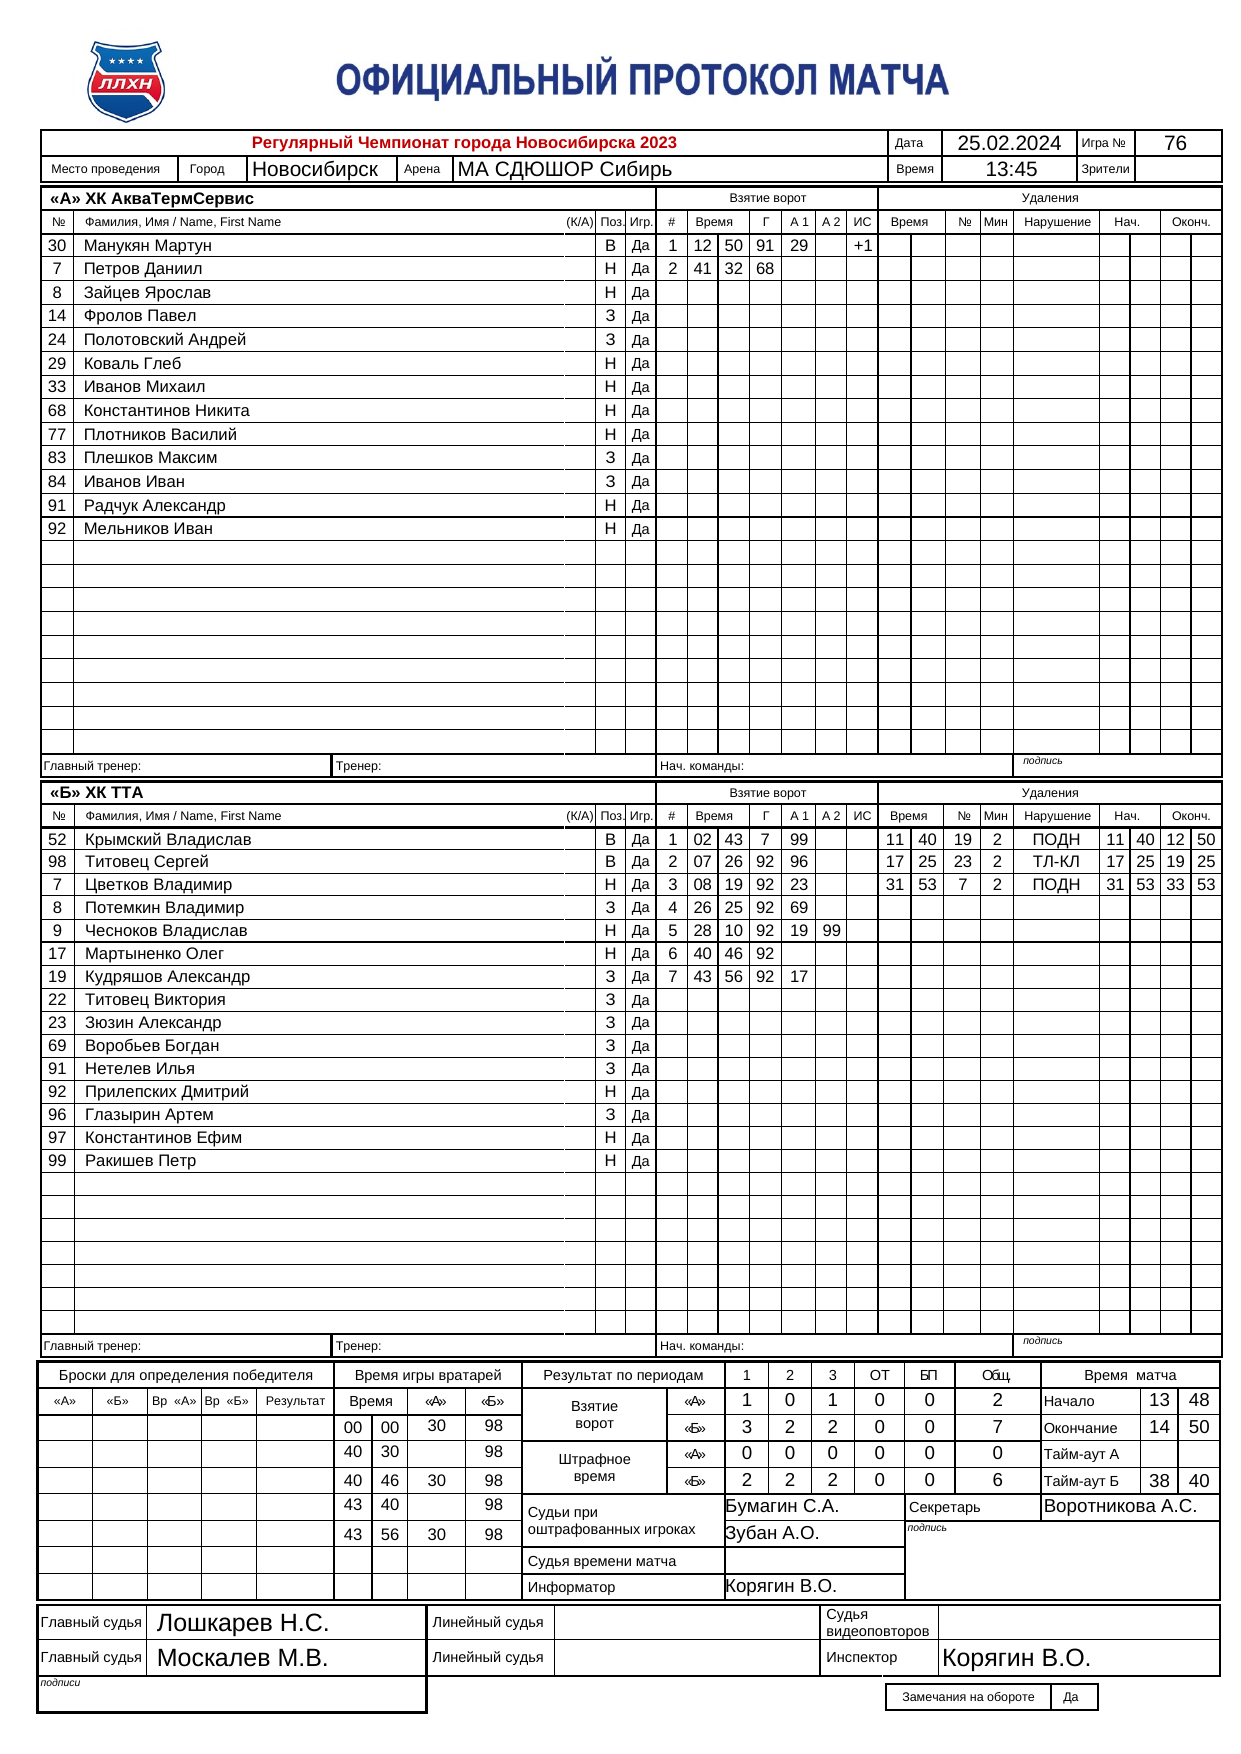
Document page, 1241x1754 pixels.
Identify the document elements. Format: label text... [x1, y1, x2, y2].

table_cell Корягин В.О. [726, 1575, 904, 1599]
table_cell [847, 683, 877, 706]
table_cell [93, 1416, 147, 1440]
table_cell [42, 730, 73, 753]
table_cell 23 [42, 1012, 74, 1033]
table_cell 40 [373, 1494, 407, 1520]
table_cell [912, 943, 943, 964]
table_cell [1014, 257, 1099, 280]
table_cell 98 [42, 850, 74, 872]
table_cell [879, 1311, 910, 1333]
table_cell [626, 588, 655, 611]
table_cell [879, 1081, 910, 1103]
table_cell [847, 850, 877, 872]
table_cell [148, 1521, 201, 1546]
table_cell [879, 989, 910, 1011]
table_cell [750, 281, 781, 303]
table_cell [847, 257, 877, 280]
table_cell [1014, 588, 1099, 611]
table_cell [1131, 1058, 1160, 1079]
table_cell 33 [42, 376, 73, 398]
table_cell [912, 328, 945, 351]
table_cell [657, 328, 687, 351]
table_cell 99 [42, 1150, 74, 1172]
table_cell [816, 352, 846, 374]
table_cell [93, 1494, 147, 1520]
table_cell [946, 423, 980, 445]
table_cell [879, 1196, 910, 1218]
table_cell [750, 588, 781, 611]
table_cell [879, 636, 910, 658]
table_cell 0 [855, 1468, 904, 1493]
table_cell [1014, 1288, 1099, 1310]
table_cell 45 [335, 1547, 371, 1573]
table_cell [688, 730, 717, 753]
table_cell [719, 1219, 749, 1241]
table_cell 25 [1192, 850, 1221, 872]
table_cell 92 [750, 966, 781, 987]
table_cell [565, 235, 595, 256]
table_cell [816, 376, 846, 398]
table_cell [1014, 1012, 1099, 1033]
table_cell [257, 1547, 333, 1573]
table_cell [688, 707, 717, 729]
table_cell [1100, 1127, 1129, 1149]
table_cell 96 [42, 1104, 74, 1126]
table_cell З [596, 470, 625, 493]
table_cell [1100, 896, 1129, 918]
table_cell [879, 612, 910, 634]
table_cell [688, 281, 717, 303]
table_cell Москалев М.В. [147, 1640, 425, 1675]
table_cell Арена [398, 157, 452, 181]
table_cell 13:45 [943, 157, 1076, 181]
table_cell [565, 1150, 595, 1172]
table_cell [847, 1219, 877, 1241]
table_cell [657, 1196, 687, 1218]
table_cell [688, 683, 717, 706]
table_cell Информатор [523, 1575, 724, 1599]
table_cell [847, 707, 877, 729]
table_cell 56 [373, 1521, 407, 1546]
table_cell [257, 1574, 333, 1599]
table_cell [782, 989, 815, 1011]
table_cell [912, 636, 945, 658]
table_cell [408, 1574, 465, 1599]
table_cell [657, 1265, 687, 1287]
table_cell [626, 636, 655, 658]
table_cell [1100, 376, 1129, 398]
table_cell [946, 235, 980, 256]
table_cell [1131, 328, 1160, 351]
table_cell [981, 659, 1013, 682]
table_cell [719, 423, 749, 445]
table_cell ИС [847, 211, 877, 233]
table_cell 11 [879, 829, 910, 849]
table_cell [912, 1127, 943, 1149]
table_cell [688, 1127, 717, 1149]
table_cell [981, 1127, 1013, 1149]
table_cell [1131, 636, 1160, 658]
table_cell [879, 1173, 910, 1195]
table_cell Тайм-аут А [1042, 1441, 1140, 1467]
table_cell [1014, 1265, 1099, 1287]
table_cell [946, 636, 980, 658]
table_cell [1014, 1104, 1099, 1126]
table_cell 17 [42, 943, 74, 964]
table_cell [946, 281, 980, 303]
table_cell [719, 281, 749, 303]
table_cell [657, 1219, 687, 1241]
table_cell 00 [373, 1416, 407, 1440]
table_cell 0 [855, 1442, 904, 1467]
table_cell [335, 1574, 371, 1599]
table_cell Да [626, 943, 655, 964]
table_cell [565, 565, 595, 587]
table_cell подпись [906, 1522, 1219, 1599]
table_cell 92 [750, 920, 781, 941]
table_cell [1100, 1058, 1129, 1079]
table_cell В [596, 850, 625, 872]
table_cell «Б» [93, 1389, 147, 1413]
table_cell [1100, 966, 1129, 987]
table_cell [981, 707, 1013, 729]
table_cell Плешков Максим [74, 446, 564, 469]
table_cell [1192, 683, 1221, 706]
table_cell 99 [782, 829, 815, 849]
table_cell [981, 730, 1013, 753]
table_cell [912, 588, 945, 611]
table_cell [1100, 730, 1129, 753]
table_cell [816, 1035, 846, 1057]
table_cell [750, 565, 781, 587]
table_cell [981, 1242, 1013, 1264]
table_cell [816, 257, 846, 280]
table_cell [981, 423, 1013, 445]
table_cell [148, 1494, 201, 1520]
table_cell [816, 1150, 846, 1172]
table_cell [1131, 494, 1160, 516]
table_cell А 1 [782, 211, 815, 233]
table_cell [981, 470, 1013, 493]
table_cell [912, 920, 943, 941]
table_cell Да [626, 399, 655, 422]
table_cell [1161, 966, 1190, 987]
table_cell [42, 541, 73, 564]
table_cell [944, 896, 980, 918]
table_cell [1100, 1265, 1129, 1287]
table_cell МА СДЮШОР Сибирь [454, 157, 887, 181]
table_cell [1100, 1081, 1129, 1103]
table_cell [565, 376, 595, 398]
table_cell [565, 541, 595, 564]
table_cell [750, 1196, 781, 1218]
table_cell [42, 683, 73, 706]
table_cell [946, 352, 980, 374]
table_cell [782, 1196, 815, 1218]
table_cell 77 [42, 423, 73, 445]
table_cell [946, 730, 980, 753]
table_cell [782, 328, 815, 351]
table_cell [1100, 565, 1129, 587]
table_cell [912, 399, 945, 422]
table_cell 1 [657, 829, 687, 849]
table_cell [816, 896, 846, 918]
table_cell [719, 376, 749, 398]
table_cell Нач. команды: [657, 1335, 1012, 1356]
table_cell [657, 1035, 687, 1057]
table_cell [1014, 1058, 1099, 1079]
table_cell [565, 1012, 595, 1033]
table_cell [1100, 399, 1129, 422]
table_cell [946, 257, 980, 280]
table_cell [1161, 423, 1190, 445]
table_cell [782, 1104, 815, 1126]
table_cell «А» [668, 1442, 724, 1467]
table_cell [750, 541, 781, 564]
table_cell Прилепских Дмитрий [75, 1081, 564, 1103]
table_cell [42, 588, 73, 611]
table_cell [688, 1288, 717, 1310]
table_cell [946, 446, 980, 469]
table_cell Иванов Михаил [74, 376, 564, 398]
table_cell Н [596, 423, 625, 445]
table_cell [75, 1173, 564, 1195]
table_cell [944, 920, 980, 941]
table_cell 0 [812, 1442, 854, 1467]
table_cell [1014, 920, 1099, 941]
table_cell [847, 1150, 877, 1172]
table_cell Н [596, 494, 625, 516]
table_cell 92 [42, 1081, 74, 1103]
table_cell Крымский Владислав [75, 829, 564, 849]
table_cell [1100, 281, 1129, 303]
table_cell [816, 565, 846, 587]
table_cell [782, 1150, 815, 1172]
table_cell [1192, 1081, 1221, 1103]
table_cell [944, 943, 980, 964]
table_cell [816, 1127, 846, 1149]
table_header 25.02.2024 [943, 131, 1076, 155]
table_cell [912, 896, 943, 918]
table_cell [565, 850, 595, 872]
table_cell [816, 328, 846, 351]
table_cell [1161, 328, 1190, 351]
table_cell [944, 1219, 980, 1241]
table_cell [565, 588, 595, 611]
table_cell [1100, 943, 1129, 964]
table_cell [1014, 1150, 1099, 1172]
table_cell [912, 470, 945, 493]
table_cell [782, 659, 815, 682]
table_cell [912, 1058, 943, 1079]
table_cell Ракишев Петр [75, 1150, 564, 1172]
table_cell 0 [855, 1415, 904, 1440]
table_cell [847, 1173, 877, 1195]
table_cell 00 [373, 1547, 407, 1573]
table_cell подпись [1014, 1335, 1221, 1356]
table_cell [750, 989, 781, 1011]
table_cell 9 [42, 920, 74, 941]
table_cell [626, 730, 655, 753]
table_cell [1131, 1127, 1160, 1149]
table_cell [847, 1081, 877, 1103]
table_cell 02 [688, 829, 717, 849]
table_cell [1192, 1219, 1221, 1241]
table_cell Н [596, 1150, 625, 1172]
table_cell [1014, 494, 1099, 516]
table_cell [657, 1104, 687, 1126]
table_cell Окончание [1042, 1415, 1140, 1440]
table_cell [1192, 1127, 1221, 1149]
table_cell 0 [905, 1415, 954, 1440]
table_cell [688, 518, 717, 540]
table_cell [847, 423, 877, 445]
table_cell [688, 612, 717, 634]
table_cell Потемкин Владимир [75, 896, 564, 918]
table_cell [719, 707, 749, 729]
table_cell [1100, 612, 1129, 634]
table_cell [816, 707, 846, 729]
table_cell Константинов Никита [74, 399, 564, 422]
table_cell 91 [42, 1058, 74, 1079]
table_cell [74, 683, 564, 706]
table_cell [1131, 1035, 1160, 1057]
table_cell [657, 636, 687, 658]
table_cell [39, 1547, 92, 1573]
table_cell [816, 446, 846, 469]
table_cell [1100, 1173, 1129, 1195]
table_cell [1131, 612, 1160, 634]
table_cell [847, 1265, 877, 1287]
table_cell 23 [782, 874, 815, 895]
table_cell 30 [42, 235, 73, 256]
table_cell [1161, 1219, 1190, 1241]
table_cell [879, 423, 910, 445]
table_cell [1192, 281, 1221, 303]
table_cell [981, 1288, 1013, 1310]
table_cell [1014, 470, 1099, 493]
table_cell [1192, 588, 1221, 611]
table_cell [1161, 1242, 1190, 1264]
table_cell [782, 1265, 815, 1287]
table_cell Да [626, 376, 655, 398]
table_cell [1136, 157, 1221, 181]
table_cell [816, 943, 846, 964]
table_cell [657, 1173, 687, 1195]
table_cell [1100, 423, 1129, 445]
table_cell [847, 1242, 877, 1264]
table_cell В [596, 235, 625, 256]
table_cell [688, 636, 717, 658]
table_header Результат по периодам [523, 1363, 724, 1387]
table_cell [816, 399, 846, 422]
table_cell Кудряшов Александр [75, 966, 564, 987]
table_cell [879, 352, 910, 374]
table_cell [912, 966, 943, 987]
table_cell [596, 636, 625, 658]
table_cell [1100, 989, 1129, 1011]
table_cell [688, 565, 717, 587]
table_cell 12 [688, 235, 717, 256]
table_cell [74, 636, 564, 658]
table_cell [879, 235, 910, 256]
table_cell [879, 896, 910, 918]
table_cell [981, 1219, 1013, 1241]
table_cell 40 [688, 943, 717, 964]
table_cell 17 [1100, 850, 1129, 872]
table_cell № [944, 805, 980, 826]
table_cell [816, 659, 846, 682]
table_cell [1179, 1441, 1219, 1467]
table_cell Да [626, 1035, 655, 1057]
table_cell [981, 920, 1013, 941]
table_cell [408, 1494, 465, 1520]
table_cell Фамилия, Имя / Name, First Name [75, 805, 565, 826]
table_cell 29 [42, 352, 73, 374]
table_cell [565, 446, 595, 469]
table_cell [1161, 1311, 1190, 1333]
table_cell [657, 376, 687, 398]
table_cell [912, 1035, 943, 1057]
table_cell [912, 1242, 943, 1264]
table_cell [74, 659, 564, 682]
table_cell [1161, 636, 1190, 658]
table_cell [657, 1311, 687, 1333]
table_cell [879, 659, 910, 682]
table_cell [879, 943, 910, 964]
table_cell [1131, 1012, 1160, 1033]
table_cell [847, 565, 877, 587]
table_cell [565, 1058, 595, 1079]
table_cell 7 [750, 829, 781, 849]
table_cell 22 [42, 989, 74, 1011]
table_cell [75, 1219, 564, 1241]
table_cell [782, 707, 815, 729]
table_cell 2 [812, 1415, 854, 1440]
table_cell Воротникова А.С. [1042, 1495, 1219, 1520]
table_cell [1100, 1242, 1129, 1264]
table_cell 3 [726, 1415, 768, 1440]
table_cell [816, 1265, 846, 1287]
table_cell [912, 1196, 943, 1218]
table_cell [981, 399, 1013, 422]
table_cell [1161, 896, 1190, 918]
table_cell [1192, 943, 1221, 964]
table_cell [565, 829, 595, 849]
table_cell [879, 470, 910, 493]
table_cell [1014, 612, 1099, 634]
table_cell [719, 989, 749, 1011]
table_cell [912, 612, 945, 634]
table_cell 69 [42, 1035, 74, 1057]
table_cell З [596, 305, 625, 327]
table_cell [981, 943, 1013, 964]
table_cell [981, 989, 1013, 1011]
table_cell [39, 1521, 92, 1546]
table_cell [1131, 352, 1160, 374]
table_cell 0 [726, 1442, 768, 1467]
table_cell 19 [1161, 850, 1190, 872]
table_cell [657, 446, 687, 469]
table_cell [1131, 943, 1160, 964]
table_cell [257, 1441, 333, 1467]
table_cell [688, 305, 717, 327]
table_cell [1014, 966, 1099, 987]
table_cell Поз. [596, 211, 625, 233]
table_cell 8 [42, 896, 74, 918]
table_cell [688, 1058, 717, 1079]
table_cell [719, 588, 749, 611]
table_cell [688, 989, 717, 1011]
table_cell 3 [657, 874, 687, 895]
table_cell [847, 1035, 877, 1057]
table_cell [565, 1127, 595, 1149]
table_cell [1192, 1196, 1221, 1218]
table_cell Оконч. [1161, 211, 1221, 233]
table_cell Город [179, 157, 246, 181]
table_cell 52 [42, 829, 74, 849]
table_cell 92 [750, 874, 781, 895]
table_cell [1192, 1311, 1221, 1333]
table_cell Да [626, 966, 655, 987]
table_cell 00 [335, 1416, 371, 1440]
table_cell [1161, 730, 1190, 753]
table_cell [847, 659, 877, 682]
table_cell [1161, 1081, 1190, 1103]
table_cell [1131, 683, 1160, 706]
table_cell [750, 1150, 781, 1172]
table_cell Н [596, 920, 625, 941]
table_cell [1161, 707, 1190, 729]
table_cell Оконч. [1161, 805, 1221, 826]
table_cell [782, 943, 815, 964]
table_cell [688, 541, 717, 564]
table_cell Нач. [1100, 211, 1160, 233]
table_cell [912, 541, 945, 564]
table_cell [596, 612, 625, 634]
table_cell [847, 1288, 877, 1310]
table_cell [981, 1012, 1013, 1033]
table_cell [657, 707, 687, 729]
table_cell 26 [688, 896, 717, 918]
table_cell 07 [688, 850, 717, 872]
table_cell [912, 494, 945, 516]
table_cell Время [889, 157, 941, 181]
table_cell 4 [657, 896, 687, 918]
table_cell [1100, 446, 1129, 469]
table_cell [1161, 1012, 1190, 1033]
table_cell [816, 636, 846, 658]
table_cell Иванов Иван [74, 470, 564, 493]
table_cell [1100, 494, 1129, 516]
table_cell [1131, 446, 1160, 469]
table_cell 0 [956, 1442, 1040, 1467]
table_cell Судьи при оштрафованных игроках [523, 1495, 724, 1546]
table_cell [719, 1196, 749, 1218]
table_cell 1 [657, 235, 687, 256]
table_cell [946, 518, 980, 540]
table_cell [981, 1173, 1013, 1195]
table_cell [912, 1173, 943, 1195]
table_cell [1161, 541, 1190, 564]
table_cell [1100, 1311, 1129, 1333]
table_cell «А» [39, 1389, 92, 1413]
table_cell [782, 1127, 815, 1149]
table_cell [912, 257, 945, 280]
table_cell 30 [373, 1441, 407, 1467]
table_cell 98 [466, 1416, 521, 1440]
table_cell 19 [782, 920, 815, 941]
table_cell [565, 1173, 595, 1195]
table_cell [816, 281, 846, 303]
table_cell Плотников Василий [74, 423, 564, 445]
table_cell 2 [657, 257, 687, 280]
table_cell [657, 1242, 687, 1264]
table_cell [565, 1265, 595, 1287]
table_cell 1 [812, 1389, 854, 1413]
table_cell [1100, 1104, 1129, 1126]
table_cell [148, 1574, 201, 1599]
table_cell [565, 612, 595, 634]
table_cell [719, 494, 749, 516]
table_cell [688, 1035, 717, 1057]
table_cell [782, 1012, 815, 1033]
table_cell [565, 683, 595, 706]
table_cell 7 [657, 966, 687, 987]
table_cell [1161, 989, 1190, 1011]
table_cell 43 [688, 966, 717, 987]
table_cell [782, 446, 815, 469]
table_cell [946, 541, 980, 564]
table_cell [688, 1150, 717, 1172]
table_cell [42, 1219, 74, 1241]
table_cell [939, 1606, 1219, 1639]
table_cell [93, 1574, 147, 1599]
table_cell Н [596, 352, 625, 374]
table_cell [688, 1265, 717, 1287]
table_cell [879, 1127, 910, 1149]
table_cell [555, 1640, 819, 1675]
table_cell [946, 470, 980, 493]
table_cell [1014, 376, 1099, 398]
table_cell [1100, 328, 1129, 351]
table_cell 1 [726, 1389, 768, 1413]
table_cell [847, 541, 877, 564]
table_cell [719, 1035, 749, 1057]
table_cell [1014, 1127, 1099, 1149]
table_cell [1192, 707, 1221, 729]
table_header Взятие ворот [657, 783, 877, 803]
table_cell Г [750, 211, 781, 233]
table_cell [847, 1196, 877, 1218]
table_cell [847, 896, 877, 918]
table_cell Да [626, 1150, 655, 1172]
table_cell [719, 1058, 749, 1079]
table_cell [202, 1468, 256, 1493]
table_cell [1192, 1104, 1221, 1126]
table_cell [1192, 328, 1221, 351]
table_cell Да [626, 850, 655, 872]
table_cell [879, 257, 910, 280]
table_cell [1192, 1242, 1221, 1264]
table_cell [1100, 659, 1129, 682]
table_cell [1131, 518, 1160, 540]
table_cell [1014, 896, 1099, 918]
table_cell 14 [1141, 1415, 1177, 1440]
table_cell Да [626, 874, 655, 895]
table_cell Да [626, 494, 655, 516]
table_cell [847, 874, 877, 895]
table_cell [719, 659, 749, 682]
table_cell [816, 683, 846, 706]
table_cell 2 [981, 850, 1013, 872]
table_cell Фролов Павел [74, 305, 564, 327]
table_cell [1192, 1012, 1221, 1033]
table_cell [1100, 707, 1129, 729]
table_cell 17 [879, 850, 910, 872]
table_cell [847, 943, 877, 964]
table_cell [879, 376, 910, 398]
table_cell [719, 470, 749, 493]
table_cell 50 [1192, 829, 1221, 849]
table_header Время матча [1042, 1363, 1219, 1387]
table_cell Цветков Владимир [75, 874, 564, 895]
table_cell [74, 707, 564, 729]
table_cell [565, 920, 595, 941]
table_cell [750, 1035, 781, 1057]
table_cell [596, 730, 625, 753]
table_cell [657, 565, 687, 587]
table_cell [1161, 565, 1190, 587]
table_cell Нетелев Илья [75, 1058, 564, 1079]
table_cell [912, 707, 945, 729]
table_cell [1161, 1058, 1190, 1079]
table_cell [257, 1416, 333, 1440]
table_cell [981, 541, 1013, 564]
table_cell [657, 989, 687, 1011]
table_cell [657, 730, 687, 753]
table_cell [428, 1677, 882, 1711]
table_cell [782, 376, 815, 398]
table_cell [75, 1242, 564, 1264]
table_cell [879, 1242, 910, 1264]
table_cell [719, 636, 749, 658]
table_cell [1100, 470, 1129, 493]
table_cell [782, 1219, 815, 1241]
table_cell [657, 1081, 687, 1103]
table_cell [944, 1035, 980, 1057]
table_cell [657, 541, 687, 564]
table_cell [719, 1311, 749, 1333]
table_cell [1161, 588, 1190, 611]
table_cell 10 [719, 920, 749, 941]
table_cell [847, 1058, 877, 1079]
table_cell [981, 1081, 1013, 1103]
table_cell 0 [905, 1468, 954, 1493]
table_cell Да [626, 1127, 655, 1149]
table_cell [847, 376, 877, 398]
table_cell Да [626, 896, 655, 918]
table_cell [596, 1242, 625, 1264]
table_cell [946, 494, 980, 516]
table_cell [847, 1012, 877, 1033]
table_cell [565, 896, 595, 918]
table_cell № [42, 805, 74, 826]
table_cell 98 [466, 1547, 521, 1573]
table_cell [847, 966, 877, 987]
table_cell [626, 565, 655, 587]
table_cell [1131, 399, 1160, 422]
table_cell 92 [42, 518, 73, 540]
table_cell 25 [1131, 850, 1160, 872]
table_cell [657, 399, 687, 422]
table_cell [1014, 352, 1099, 374]
table_cell [1161, 1104, 1190, 1126]
table_cell [1192, 565, 1221, 587]
table_cell 19 [719, 874, 749, 895]
table_cell [981, 1150, 1013, 1172]
table_cell [912, 730, 945, 753]
table_cell Судья времени матча [523, 1548, 724, 1573]
table_cell [1192, 257, 1221, 280]
table_cell [816, 1219, 846, 1241]
table_cell 7 [944, 874, 980, 895]
table_cell 19 [944, 829, 980, 849]
table_header Броски для определения победителя [39, 1363, 333, 1387]
table_cell 38 [1141, 1468, 1177, 1493]
table_cell [42, 1311, 74, 1333]
table_cell [847, 399, 877, 422]
table_cell 6 [657, 943, 687, 964]
table_cell [565, 328, 595, 351]
table_cell 98 [466, 1494, 521, 1520]
table_cell [719, 1173, 749, 1195]
table_cell [912, 1012, 943, 1033]
table_cell Да [626, 1081, 655, 1103]
table_cell З [596, 328, 625, 351]
table_cell Зюзин Александр [75, 1012, 564, 1033]
table_cell [944, 1288, 980, 1310]
table_cell Да [626, 328, 655, 351]
table_cell [565, 1081, 595, 1103]
table_cell [202, 1574, 256, 1599]
table_cell [981, 1265, 1013, 1287]
table_cell [626, 1219, 655, 1241]
table_header «Б» ХК ТТА [42, 783, 655, 803]
table_cell Поз. [596, 805, 625, 826]
table_cell [1161, 1196, 1190, 1218]
table_cell 0 [905, 1442, 954, 1467]
table_cell [719, 565, 749, 587]
table_cell [657, 588, 687, 611]
table_cell [944, 1311, 980, 1333]
table_cell # [657, 805, 687, 826]
table_cell [1014, 235, 1099, 256]
table_cell (К/А) [565, 211, 595, 233]
table_cell [782, 612, 815, 634]
table_cell [816, 518, 846, 540]
table_cell Титовец Сергей [75, 850, 564, 872]
table_cell 43 [335, 1494, 371, 1520]
table_cell Нарушение [1014, 211, 1099, 233]
table_cell Коваль Глеб [74, 352, 564, 374]
table_cell Да [626, 446, 655, 469]
picture [5, 28, 1179, 129]
table_cell 24 [42, 328, 73, 351]
table_cell 7 [42, 257, 73, 280]
table_cell [1014, 1081, 1099, 1103]
table_cell [879, 518, 910, 540]
table_cell [847, 1311, 877, 1333]
table_cell [626, 1196, 655, 1218]
table_cell [879, 588, 910, 611]
table_cell Да [626, 1012, 655, 1033]
table_cell [816, 1288, 846, 1310]
table_cell 17 [782, 966, 815, 987]
table_cell [981, 446, 1013, 469]
table_cell 33 [1161, 874, 1190, 895]
table_cell [1131, 1104, 1160, 1126]
table_cell [93, 1521, 147, 1546]
table_cell [946, 588, 980, 611]
table_cell [816, 730, 846, 753]
table_cell [750, 328, 781, 351]
table_cell [39, 1494, 92, 1520]
table_cell 7 [956, 1415, 1040, 1440]
table_cell [912, 305, 945, 327]
table_cell [565, 423, 595, 445]
table_cell [946, 707, 980, 729]
table_cell [912, 1311, 943, 1333]
table_cell [565, 1219, 595, 1241]
table_cell Манукян Мартун [74, 235, 564, 256]
table_cell [565, 257, 595, 280]
table_cell [657, 1288, 687, 1310]
table_cell [657, 612, 687, 634]
table_cell [750, 1173, 781, 1195]
table_cell [74, 730, 564, 753]
table_cell [1131, 1196, 1160, 1218]
table_cell Игр. [626, 211, 655, 233]
table_cell [1100, 1288, 1129, 1310]
table_cell [93, 1441, 147, 1467]
table_cell [39, 1416, 92, 1440]
table_cell [1131, 920, 1160, 941]
table_cell [912, 1150, 943, 1172]
table_cell [981, 1196, 1013, 1218]
table_cell [1192, 470, 1221, 493]
table_cell [688, 1196, 717, 1218]
table_cell [750, 1127, 781, 1149]
table_cell 30 [408, 1521, 465, 1546]
table_cell [782, 470, 815, 493]
table_cell А 1 [782, 805, 815, 826]
table_cell [912, 352, 945, 374]
table_cell [688, 1242, 717, 1264]
table_cell [816, 1104, 846, 1126]
table_cell [1192, 1265, 1221, 1287]
table_cell [688, 328, 717, 351]
table_cell [39, 1574, 92, 1599]
table_cell [1161, 1173, 1190, 1195]
table_cell [1131, 1288, 1160, 1310]
table_header 3 [812, 1363, 854, 1387]
table_cell Н [596, 281, 625, 303]
table_cell 46 [373, 1468, 407, 1493]
table_cell Время [688, 805, 749, 826]
table_cell [565, 281, 595, 303]
table_cell [565, 874, 595, 895]
table_cell [1192, 1288, 1221, 1310]
table_cell [782, 1058, 815, 1079]
table_cell Судья видеоповторов [821, 1606, 938, 1639]
table_cell Н [596, 874, 625, 895]
table_cell [688, 1104, 717, 1126]
table_cell 68 [750, 257, 781, 280]
table_cell [626, 1265, 655, 1287]
table_cell [1131, 305, 1160, 327]
table_cell Н [596, 943, 625, 964]
table_cell [946, 376, 980, 398]
table_cell [1131, 376, 1160, 398]
table_cell [847, 305, 877, 327]
table_cell 30 [408, 1416, 465, 1440]
table_cell [1192, 730, 1221, 753]
table_cell Да [626, 281, 655, 303]
table_cell 46 [719, 943, 749, 964]
table_cell [565, 1035, 595, 1057]
table_cell [847, 730, 877, 753]
table_cell 08 [688, 874, 717, 895]
table_cell [1161, 446, 1190, 469]
table_cell ПОДН [1014, 829, 1099, 849]
table_cell [657, 281, 687, 303]
table_cell [782, 423, 815, 445]
table_cell [1100, 305, 1129, 327]
table_cell [1131, 659, 1160, 682]
table_cell [688, 352, 717, 374]
table_cell [847, 588, 877, 611]
table_header БП [905, 1363, 954, 1387]
table_cell [93, 1468, 147, 1493]
table_cell [1192, 966, 1221, 987]
table_cell [719, 683, 749, 706]
table_cell [1131, 707, 1160, 729]
table_cell 30 [408, 1547, 465, 1573]
table_cell [565, 470, 595, 493]
table_cell Время [879, 211, 945, 233]
table_cell # [657, 211, 687, 233]
table_cell Да [626, 989, 655, 1011]
table_cell Да [626, 305, 655, 327]
table_cell [1192, 446, 1221, 469]
table_cell Инспектор [821, 1640, 938, 1675]
table_cell 92 [750, 943, 781, 964]
table_cell [912, 446, 945, 469]
table_cell [1131, 257, 1160, 280]
table_cell [1192, 494, 1221, 516]
table_cell Лошкарев Н.С. [147, 1606, 425, 1639]
table_cell [981, 1311, 1013, 1333]
table_cell [847, 829, 877, 849]
table_cell Да [626, 423, 655, 445]
table_cell [1131, 896, 1160, 918]
table_header Взятие ворот [657, 188, 877, 209]
table_cell Вр «Б» [202, 1389, 256, 1413]
table_header 1 [726, 1363, 768, 1387]
table_cell [688, 423, 717, 445]
table_cell [408, 1441, 465, 1467]
table_header Общ. [956, 1363, 1040, 1387]
table_cell [981, 1035, 1013, 1057]
table_cell Н [596, 1081, 625, 1103]
table_cell [879, 707, 910, 729]
table_cell [847, 328, 877, 351]
table_cell 92 [750, 850, 781, 872]
table_cell Нач. [1100, 805, 1160, 826]
table_cell [981, 1104, 1013, 1126]
table_cell [1014, 1173, 1099, 1195]
table_cell [202, 1441, 256, 1467]
table_cell 83 [42, 446, 73, 469]
table_cell [816, 989, 846, 1011]
table_cell [1161, 1265, 1190, 1287]
table_cell [1192, 636, 1221, 658]
table_cell [1131, 565, 1160, 587]
table_cell [1161, 1035, 1190, 1057]
table_cell [1161, 518, 1190, 540]
table_cell Новосибирск [248, 157, 396, 181]
table_cell [596, 588, 625, 611]
table_cell Петров Даниил [74, 257, 564, 280]
table_cell 8 [42, 281, 73, 303]
table_cell [596, 1288, 625, 1310]
table_cell [912, 989, 943, 1011]
table_cell [148, 1468, 201, 1493]
table_cell № [42, 211, 73, 233]
table_cell [750, 1081, 781, 1103]
table_cell А 2 [816, 211, 846, 233]
table_cell [1100, 1196, 1129, 1218]
table_cell [1192, 305, 1221, 327]
table_cell [782, 494, 815, 516]
table_cell [719, 328, 749, 351]
table_cell [1014, 446, 1099, 469]
table_cell [1192, 1173, 1221, 1195]
table_cell 53 [1192, 874, 1221, 895]
table_cell [946, 659, 980, 682]
table_cell [912, 659, 945, 682]
table_cell [626, 612, 655, 634]
table_cell 2 [726, 1468, 768, 1493]
table_cell Тренер: [333, 755, 655, 776]
table_cell «Б» [668, 1415, 724, 1440]
table_cell [719, 1150, 749, 1172]
table_cell [1014, 683, 1099, 706]
table_cell [981, 612, 1013, 634]
table_cell [750, 305, 781, 327]
table_cell [847, 612, 877, 634]
table_cell [750, 636, 781, 658]
table_cell [688, 1311, 717, 1333]
table_cell [42, 1173, 74, 1195]
table_cell [1131, 1265, 1160, 1287]
table_cell [912, 1265, 943, 1287]
table_cell [1192, 989, 1221, 1011]
table_header 76 [1136, 131, 1221, 155]
table_cell Результат [257, 1389, 333, 1413]
table_cell [847, 989, 877, 1011]
table_cell Н [596, 257, 625, 280]
table_cell [944, 1150, 980, 1172]
table_cell [782, 588, 815, 611]
table_cell [596, 1219, 625, 1241]
table_cell [1014, 707, 1099, 729]
table_cell [946, 565, 980, 587]
table_header ОТ [855, 1363, 904, 1387]
table_cell [596, 541, 625, 564]
table_cell [847, 518, 877, 540]
table_cell [816, 1173, 846, 1195]
table_cell 26 [719, 850, 749, 872]
table_cell [1131, 1081, 1160, 1103]
table_cell [883, 1677, 1220, 1681]
table_cell [257, 1468, 333, 1493]
table_cell Бумагин С.А. [726, 1495, 904, 1520]
table_cell [1161, 1127, 1190, 1149]
table_cell [688, 494, 717, 516]
table_cell Титовец Виктория [75, 989, 564, 1011]
table_cell [847, 470, 877, 493]
table_cell [596, 1265, 625, 1287]
table_cell [719, 730, 749, 753]
table_cell [626, 1173, 655, 1195]
table_cell [565, 659, 595, 682]
table_header Замечания на обороте [887, 1685, 1050, 1709]
table_cell [816, 874, 846, 895]
table_header Дата [889, 131, 941, 155]
table_cell [1192, 896, 1221, 918]
table_cell [1131, 281, 1160, 303]
table_cell [657, 1150, 687, 1172]
table_cell [596, 707, 625, 729]
table_cell 68 [42, 399, 73, 422]
table_cell Мельников Иван [74, 518, 564, 540]
table_cell [782, 399, 815, 422]
table_cell [596, 683, 625, 706]
table_cell Корягин В.О. [939, 1640, 1219, 1675]
table_cell [782, 352, 815, 374]
table_cell [626, 707, 655, 729]
table_cell [1131, 1311, 1160, 1333]
table_cell [1131, 730, 1160, 753]
table_cell [75, 1265, 564, 1287]
table_cell [1161, 281, 1190, 303]
table_cell [75, 1288, 564, 1310]
table_cell [782, 636, 815, 658]
table_cell [1131, 989, 1160, 1011]
table_cell [1141, 1441, 1177, 1467]
table_cell № [946, 211, 980, 233]
table_cell Воробьев Богдан [75, 1035, 564, 1057]
table_cell 98 [466, 1521, 521, 1546]
table_cell [1014, 1311, 1099, 1333]
table_cell [565, 636, 595, 658]
table_cell [42, 1288, 74, 1310]
table_cell [750, 423, 781, 445]
table_cell [93, 1547, 147, 1573]
table_cell [912, 423, 945, 445]
table_cell [1161, 612, 1190, 634]
table_cell [750, 1288, 781, 1310]
table_cell Мартыненко Олег [75, 943, 564, 964]
table_cell [148, 1416, 201, 1440]
table_cell [626, 1288, 655, 1310]
table_cell «Б» [668, 1468, 724, 1493]
table_cell [42, 659, 73, 682]
table_header «А» ХК АкваТермСервис [42, 188, 655, 209]
table_cell Да [626, 1058, 655, 1079]
table_cell 2 [812, 1468, 854, 1493]
table_cell [946, 683, 980, 706]
table_cell [782, 1242, 815, 1264]
table_cell [1014, 423, 1099, 445]
table_cell [688, 1012, 717, 1033]
table_cell [1161, 352, 1190, 374]
table_cell Н [596, 399, 625, 422]
table_cell [1192, 352, 1221, 374]
table_cell [879, 1219, 910, 1241]
table_cell [626, 683, 655, 706]
table_cell [750, 1219, 781, 1241]
table_cell Зубан А.О. [726, 1521, 904, 1546]
table_cell [816, 494, 846, 516]
table_cell [1161, 399, 1190, 422]
table_cell [373, 1574, 407, 1599]
table_cell 0 [905, 1389, 954, 1413]
table_cell [657, 470, 687, 493]
table_cell [657, 352, 687, 374]
table_cell [1192, 612, 1221, 634]
table_header Регулярный Чемпионат города Новосибирска 2023 [42, 131, 887, 155]
table_header Удаления [879, 783, 1221, 803]
table_cell [1014, 328, 1099, 351]
table_cell ПОДН [1014, 874, 1099, 895]
table_cell [1099, 1682, 1220, 1711]
table_cell [879, 683, 910, 706]
table_cell 40 [1179, 1468, 1219, 1493]
table_cell Константинов Ефим [75, 1127, 564, 1149]
table_cell [750, 1242, 781, 1264]
table_cell [750, 518, 781, 540]
table_cell [879, 494, 910, 516]
table_cell [750, 494, 781, 516]
table_cell [688, 1173, 717, 1195]
table_cell 2 [657, 850, 687, 872]
table_cell «А» [668, 1389, 724, 1413]
table_cell [981, 352, 1013, 374]
table_cell [879, 281, 910, 303]
table_cell подписи [39, 1677, 425, 1711]
table_header Время игры вратарей [335, 1363, 521, 1387]
table_cell [816, 1242, 846, 1264]
table_cell [944, 989, 980, 1011]
table_cell З [596, 966, 625, 987]
table_cell [1014, 636, 1099, 658]
table_cell [1131, 470, 1160, 493]
table_cell [944, 966, 980, 987]
table_cell [782, 1081, 815, 1103]
table_cell [1100, 352, 1129, 374]
table_cell [879, 399, 910, 422]
table_cell [1161, 305, 1190, 327]
table_cell 5 [657, 920, 687, 941]
table_cell З [596, 1104, 625, 1126]
table_cell [847, 494, 877, 516]
table_cell [816, 850, 846, 872]
table_cell [74, 612, 564, 634]
table_cell [816, 235, 846, 256]
table_cell Г [750, 805, 781, 826]
table_cell [657, 305, 687, 327]
table_cell [946, 305, 980, 327]
table_header Удаления [879, 188, 1221, 209]
table_cell [565, 1196, 595, 1218]
table_cell [74, 541, 564, 564]
table_cell [879, 565, 910, 587]
table_cell [981, 588, 1013, 611]
table_cell [981, 235, 1013, 256]
table_cell [1014, 1196, 1099, 1218]
table_cell [1161, 683, 1190, 706]
table_cell [750, 730, 781, 753]
table_cell 31 [879, 874, 910, 895]
table_cell [596, 659, 625, 682]
table_cell [1161, 235, 1190, 256]
table_cell [688, 1219, 717, 1241]
table_cell [981, 328, 1013, 351]
table_cell [565, 943, 595, 964]
table_cell [1192, 399, 1221, 422]
table_cell [981, 565, 1013, 587]
table_cell 40 [335, 1441, 371, 1467]
table_cell 98 [466, 1468, 521, 1493]
table_cell Главный тренер: [42, 755, 330, 776]
table_cell [688, 446, 717, 469]
table_cell [1192, 659, 1221, 682]
table_cell [1131, 235, 1160, 256]
table_cell 32 [719, 257, 749, 280]
table_cell [39, 1468, 92, 1493]
table_cell 12 [1161, 829, 1190, 849]
table_cell [1100, 683, 1129, 706]
table_cell Вр «А» [148, 1389, 201, 1413]
table_cell [1100, 1035, 1129, 1057]
table_cell [782, 1288, 815, 1310]
table_cell «А» [408, 1389, 465, 1413]
table_cell [565, 1104, 595, 1126]
table_cell 2 [981, 829, 1013, 849]
table_cell 96 [782, 850, 815, 872]
table_cell 40 [912, 829, 943, 849]
table_cell [1014, 305, 1099, 327]
table_cell [626, 1242, 655, 1264]
table_cell [912, 376, 945, 398]
table_cell [148, 1441, 201, 1467]
table_cell Да [626, 518, 655, 540]
table_cell [1100, 1219, 1129, 1241]
table_cell [626, 1311, 655, 1333]
table_cell [816, 588, 846, 611]
table_cell [981, 257, 1013, 280]
table_cell [565, 1288, 595, 1310]
table_cell Да [626, 352, 655, 374]
table_cell [1192, 1035, 1221, 1057]
table_cell [688, 399, 717, 422]
table_cell 69 [782, 896, 815, 918]
table_cell Штрафное время [523, 1442, 666, 1493]
table_cell [944, 1196, 980, 1218]
table_cell [626, 659, 655, 682]
table_cell [1100, 518, 1129, 540]
table_cell Фамилия, Имя / Name, First Name [74, 211, 565, 233]
table_cell [782, 257, 815, 280]
table_cell [879, 305, 910, 327]
table_cell [944, 1265, 980, 1287]
table_cell [1161, 920, 1190, 941]
table_cell «Б » [466, 1389, 521, 1413]
table_cell 43 [719, 829, 749, 849]
table_cell [847, 1104, 877, 1126]
table_cell Нарушение [1014, 805, 1099, 826]
table_cell [816, 1081, 846, 1103]
table_cell [944, 1104, 980, 1126]
table_cell Игр. [626, 805, 655, 826]
table_cell 2 [769, 1415, 811, 1440]
table_cell 98 [466, 1441, 521, 1467]
table_cell [719, 1012, 749, 1033]
table_cell [657, 494, 687, 516]
table_cell [39, 1441, 92, 1467]
table_cell А 2 [816, 805, 846, 826]
table_cell [981, 376, 1013, 398]
table_cell 13 [1141, 1389, 1177, 1413]
table_cell [1100, 257, 1129, 280]
table_cell [879, 541, 910, 564]
table_cell [1131, 1173, 1160, 1195]
table_cell [816, 1311, 846, 1333]
table_cell [847, 920, 877, 941]
table_cell 40 [335, 1468, 371, 1493]
table_cell [1014, 989, 1099, 1011]
table_cell Полотовский Андрей [74, 328, 564, 351]
table_cell [565, 305, 595, 327]
table_cell [688, 376, 717, 398]
table_cell 43 [335, 1521, 371, 1546]
table_cell [1014, 1035, 1099, 1057]
table_cell [750, 1012, 781, 1033]
table_cell [1161, 376, 1190, 398]
table_cell Радчук Александр [74, 494, 564, 516]
table_cell Время [335, 1389, 407, 1413]
table_cell [782, 518, 815, 540]
table_cell [750, 399, 781, 422]
table_cell 31 [1100, 874, 1129, 895]
table_cell 2 [956, 1389, 1040, 1413]
table_cell [1192, 518, 1221, 540]
table_cell [1100, 541, 1129, 564]
table_cell [816, 305, 846, 327]
table_cell [1014, 659, 1099, 682]
table_cell Чесноков Владислав [75, 920, 564, 941]
table_cell З [596, 446, 625, 469]
table_cell 0 [855, 1389, 904, 1413]
table_cell Да [626, 829, 655, 849]
table_cell [912, 281, 945, 303]
table_cell [657, 1127, 687, 1149]
table_cell [879, 1150, 910, 1172]
table_cell [1014, 943, 1099, 964]
table_cell [1192, 541, 1221, 564]
table_cell 11 [1100, 829, 1129, 849]
table_cell [202, 1521, 256, 1546]
table_cell [1014, 730, 1099, 753]
table_cell [1131, 966, 1160, 987]
table_cell [565, 494, 595, 516]
table_cell 99 [816, 920, 846, 941]
table_cell [719, 352, 749, 374]
table_cell [1100, 588, 1129, 611]
table_cell 92 [750, 896, 781, 918]
table_cell [750, 1058, 781, 1079]
table_cell [596, 1196, 625, 1218]
table_cell [816, 423, 846, 445]
table_cell Секретарь [906, 1495, 1040, 1520]
table_cell Н [596, 376, 625, 398]
table_cell Взятие ворот [523, 1389, 666, 1440]
table_cell З [596, 1058, 625, 1079]
table_cell [688, 659, 717, 682]
table_header Игра № [1078, 131, 1134, 155]
table_cell [879, 730, 910, 753]
table_cell [981, 966, 1013, 987]
table_cell [1014, 565, 1099, 587]
table_cell 50 [719, 235, 749, 256]
table_cell [879, 1288, 910, 1310]
table_cell [981, 636, 1013, 658]
table_cell 56 [719, 966, 749, 987]
table_cell [816, 966, 846, 987]
table_cell [782, 1035, 815, 1057]
table_cell Начало [1042, 1389, 1140, 1413]
table_cell [1131, 588, 1160, 611]
table_cell [1161, 943, 1190, 964]
table_cell [879, 328, 910, 351]
table_cell [750, 470, 781, 493]
table_cell 25 [719, 896, 749, 918]
table_cell [688, 1081, 717, 1103]
table_cell [782, 683, 815, 706]
table_cell [565, 518, 595, 540]
table_cell [596, 565, 625, 587]
table_cell [1192, 1150, 1221, 1172]
table_cell 2 [769, 1468, 811, 1493]
table_cell [782, 565, 815, 587]
table_cell [879, 1058, 910, 1079]
table_cell [944, 1058, 980, 1079]
table_cell [1161, 470, 1190, 493]
table_cell Зрители [1078, 157, 1134, 181]
table_cell [750, 659, 781, 682]
table_cell [912, 1288, 943, 1310]
table_cell [981, 494, 1013, 516]
table_cell [719, 1242, 749, 1264]
table_cell [782, 1311, 815, 1333]
table_cell [750, 1311, 781, 1333]
table_cell [879, 920, 910, 941]
table_cell 2 [981, 874, 1013, 895]
table_cell [596, 1311, 625, 1333]
table_cell 14 [42, 305, 73, 327]
table_cell Да [626, 257, 655, 280]
table_cell [750, 707, 781, 729]
table_cell [719, 612, 749, 634]
table_cell [688, 588, 717, 611]
table_cell [1131, 541, 1160, 564]
table_cell [1100, 636, 1129, 658]
table_cell [1100, 920, 1129, 941]
table_cell Тайм-аут Б [1042, 1468, 1140, 1493]
table_cell [565, 399, 595, 422]
table_cell [657, 518, 687, 540]
table_cell [879, 966, 910, 987]
table_cell [657, 1012, 687, 1033]
table_cell [782, 305, 815, 327]
table_cell [912, 1081, 943, 1103]
table_cell Глазырин Артем [75, 1104, 564, 1126]
table_cell [1014, 399, 1099, 422]
table_cell [816, 1196, 846, 1218]
table_cell [750, 352, 781, 374]
table_cell [466, 1574, 521, 1599]
table_cell [596, 1173, 625, 1195]
table_cell [1014, 1242, 1099, 1264]
table_cell [565, 966, 595, 987]
table_cell Зайцев Ярослав [74, 281, 564, 303]
table_cell [847, 636, 877, 658]
table_cell [1192, 376, 1221, 398]
table_cell [1014, 1219, 1099, 1241]
table_cell [847, 446, 877, 469]
table_cell 0 [769, 1442, 811, 1467]
table_cell [719, 518, 749, 540]
table_cell Мин [981, 805, 1013, 826]
table_cell [782, 1173, 815, 1195]
table_cell 0 [769, 1389, 811, 1413]
table_cell [879, 446, 910, 469]
table_header 2 [769, 1363, 811, 1387]
table_cell [719, 305, 749, 327]
table_cell [981, 305, 1013, 327]
table_cell [1100, 1012, 1129, 1033]
table_cell [1161, 659, 1190, 682]
table_cell Линейный судья [428, 1640, 554, 1675]
table_cell [657, 1058, 687, 1079]
table_cell [565, 1311, 595, 1333]
table_cell [944, 1242, 980, 1264]
table_cell [946, 328, 980, 351]
table_cell [74, 565, 564, 587]
table_cell [981, 281, 1013, 303]
table_cell 40 [1131, 829, 1160, 849]
table_cell [912, 565, 945, 587]
table_cell [42, 1265, 74, 1287]
table_cell [1161, 1150, 1190, 1172]
table_cell [1192, 423, 1221, 445]
table_cell 91 [750, 235, 781, 256]
table_cell 25 [912, 850, 943, 872]
table_cell [1161, 1288, 1190, 1310]
table_cell [42, 565, 73, 587]
table_cell 91 [42, 494, 73, 516]
table_cell Тренер: [333, 1335, 655, 1356]
table_cell 50 [1179, 1415, 1219, 1440]
table_cell 6 [956, 1468, 1040, 1493]
table_cell 7 [42, 874, 74, 895]
table_cell [944, 1127, 980, 1149]
table_cell [719, 399, 749, 422]
table_cell [565, 352, 595, 374]
table_cell [816, 1058, 846, 1079]
table_cell [1192, 1058, 1221, 1079]
table_cell 28 [688, 920, 717, 941]
table_cell [847, 352, 877, 374]
table_cell [1100, 1150, 1129, 1172]
table_cell [719, 541, 749, 564]
table_cell [726, 1548, 904, 1573]
table_cell [1192, 920, 1221, 941]
table_cell Н [596, 1127, 625, 1149]
table_cell [912, 1104, 943, 1126]
table_cell [750, 683, 781, 706]
table_cell [750, 1265, 781, 1287]
table_cell [981, 518, 1013, 540]
table_cell [1161, 494, 1190, 516]
table_cell [1014, 518, 1099, 540]
table_cell 30 [408, 1468, 465, 1493]
table_cell Главный судья [39, 1640, 146, 1675]
table_cell [657, 659, 687, 682]
table_cell [912, 683, 945, 706]
table_cell [816, 612, 846, 634]
table_cell [257, 1521, 333, 1546]
table_cell Главный тренер: [42, 1335, 330, 1356]
table_cell [816, 541, 846, 564]
table_cell [912, 518, 945, 540]
table_cell [816, 470, 846, 493]
table_cell [719, 1081, 749, 1103]
table_cell (К/А) [565, 805, 595, 826]
table_cell [944, 1173, 980, 1195]
table_cell [816, 1012, 846, 1033]
table_cell 53 [1131, 874, 1160, 895]
table_cell [1014, 281, 1099, 303]
table_cell Н [596, 518, 625, 540]
table_cell [946, 399, 980, 422]
table_cell [42, 1242, 74, 1264]
table_cell [782, 730, 815, 753]
table_cell [42, 612, 73, 634]
table_cell [555, 1606, 819, 1639]
table_cell [565, 707, 595, 729]
table_cell подпись [1014, 755, 1221, 776]
table_cell [719, 446, 749, 469]
table_cell Мин [981, 211, 1013, 233]
table_cell Да [626, 235, 655, 256]
table_cell 53 [912, 874, 943, 895]
table_cell [1131, 423, 1160, 445]
table_cell [657, 683, 687, 706]
table_cell ТЛ-КЛ [1014, 850, 1099, 872]
table_cell [944, 1012, 980, 1033]
table_cell [719, 1288, 749, 1310]
table_cell [42, 1196, 74, 1218]
table_cell [257, 1494, 333, 1520]
table_cell [1131, 1150, 1160, 1172]
table_cell +1 [847, 235, 877, 256]
table_cell [879, 1265, 910, 1287]
table_cell [981, 896, 1013, 918]
table_cell [816, 829, 846, 849]
table_cell [565, 989, 595, 1011]
table_cell 19 [42, 966, 74, 987]
table_header Да [1052, 1685, 1097, 1709]
table_cell [1100, 235, 1129, 256]
table_cell [75, 1196, 564, 1218]
table_cell [148, 1547, 201, 1573]
table_cell 84 [42, 470, 73, 493]
table_cell [912, 1219, 943, 1241]
table_cell [75, 1311, 564, 1333]
table_cell Да [626, 920, 655, 941]
table_cell З [596, 896, 625, 918]
table_cell Время [688, 211, 749, 233]
table_cell [912, 235, 945, 256]
table_cell 48 [1179, 1389, 1219, 1413]
table_cell [1161, 257, 1190, 280]
table_cell Да [626, 470, 655, 493]
table_cell Время [879, 805, 943, 826]
table_cell ИС [847, 805, 877, 826]
table_cell [42, 636, 73, 658]
table_cell [626, 541, 655, 564]
table_cell Главный судья [39, 1606, 146, 1639]
table_cell [1131, 1219, 1160, 1241]
table_cell [719, 1265, 749, 1287]
table_cell Линейный судья [428, 1606, 554, 1639]
table_cell [657, 423, 687, 445]
table_cell [1131, 1242, 1160, 1264]
table_cell В [596, 829, 625, 849]
table_cell [1014, 541, 1099, 564]
table_cell 29 [782, 235, 815, 256]
table_cell [879, 1035, 910, 1057]
table_cell [847, 1127, 877, 1149]
table_cell [74, 588, 564, 611]
table_cell 41 [688, 257, 717, 280]
table_cell [1192, 235, 1221, 256]
table_cell [202, 1494, 256, 1520]
table_cell [688, 470, 717, 493]
table_cell [750, 376, 781, 398]
table_cell [202, 1547, 256, 1573]
table_cell [944, 1081, 980, 1103]
table_cell [847, 281, 877, 303]
table_cell [981, 683, 1013, 706]
table_cell [719, 1127, 749, 1149]
table_cell [879, 1012, 910, 1033]
table_cell [879, 1104, 910, 1126]
table_cell З [596, 1012, 625, 1033]
table_cell [719, 1104, 749, 1126]
table_cell [202, 1416, 256, 1440]
table_cell [750, 1104, 781, 1126]
table_cell Место проведения [42, 157, 177, 181]
table_cell 23 [944, 850, 980, 872]
table_cell 97 [42, 1127, 74, 1149]
table_cell [981, 1058, 1013, 1079]
table_cell [750, 612, 781, 634]
table_cell [42, 707, 73, 729]
table_cell [782, 541, 815, 564]
table_cell [782, 281, 815, 303]
table_cell З [596, 989, 625, 1011]
table_cell Да [626, 1104, 655, 1126]
table_cell [946, 612, 980, 634]
table_cell [565, 730, 595, 753]
table_cell Нач. команды: [657, 755, 1012, 776]
table_cell [565, 1242, 595, 1264]
table_cell [750, 446, 781, 469]
table_cell З [596, 1035, 625, 1057]
